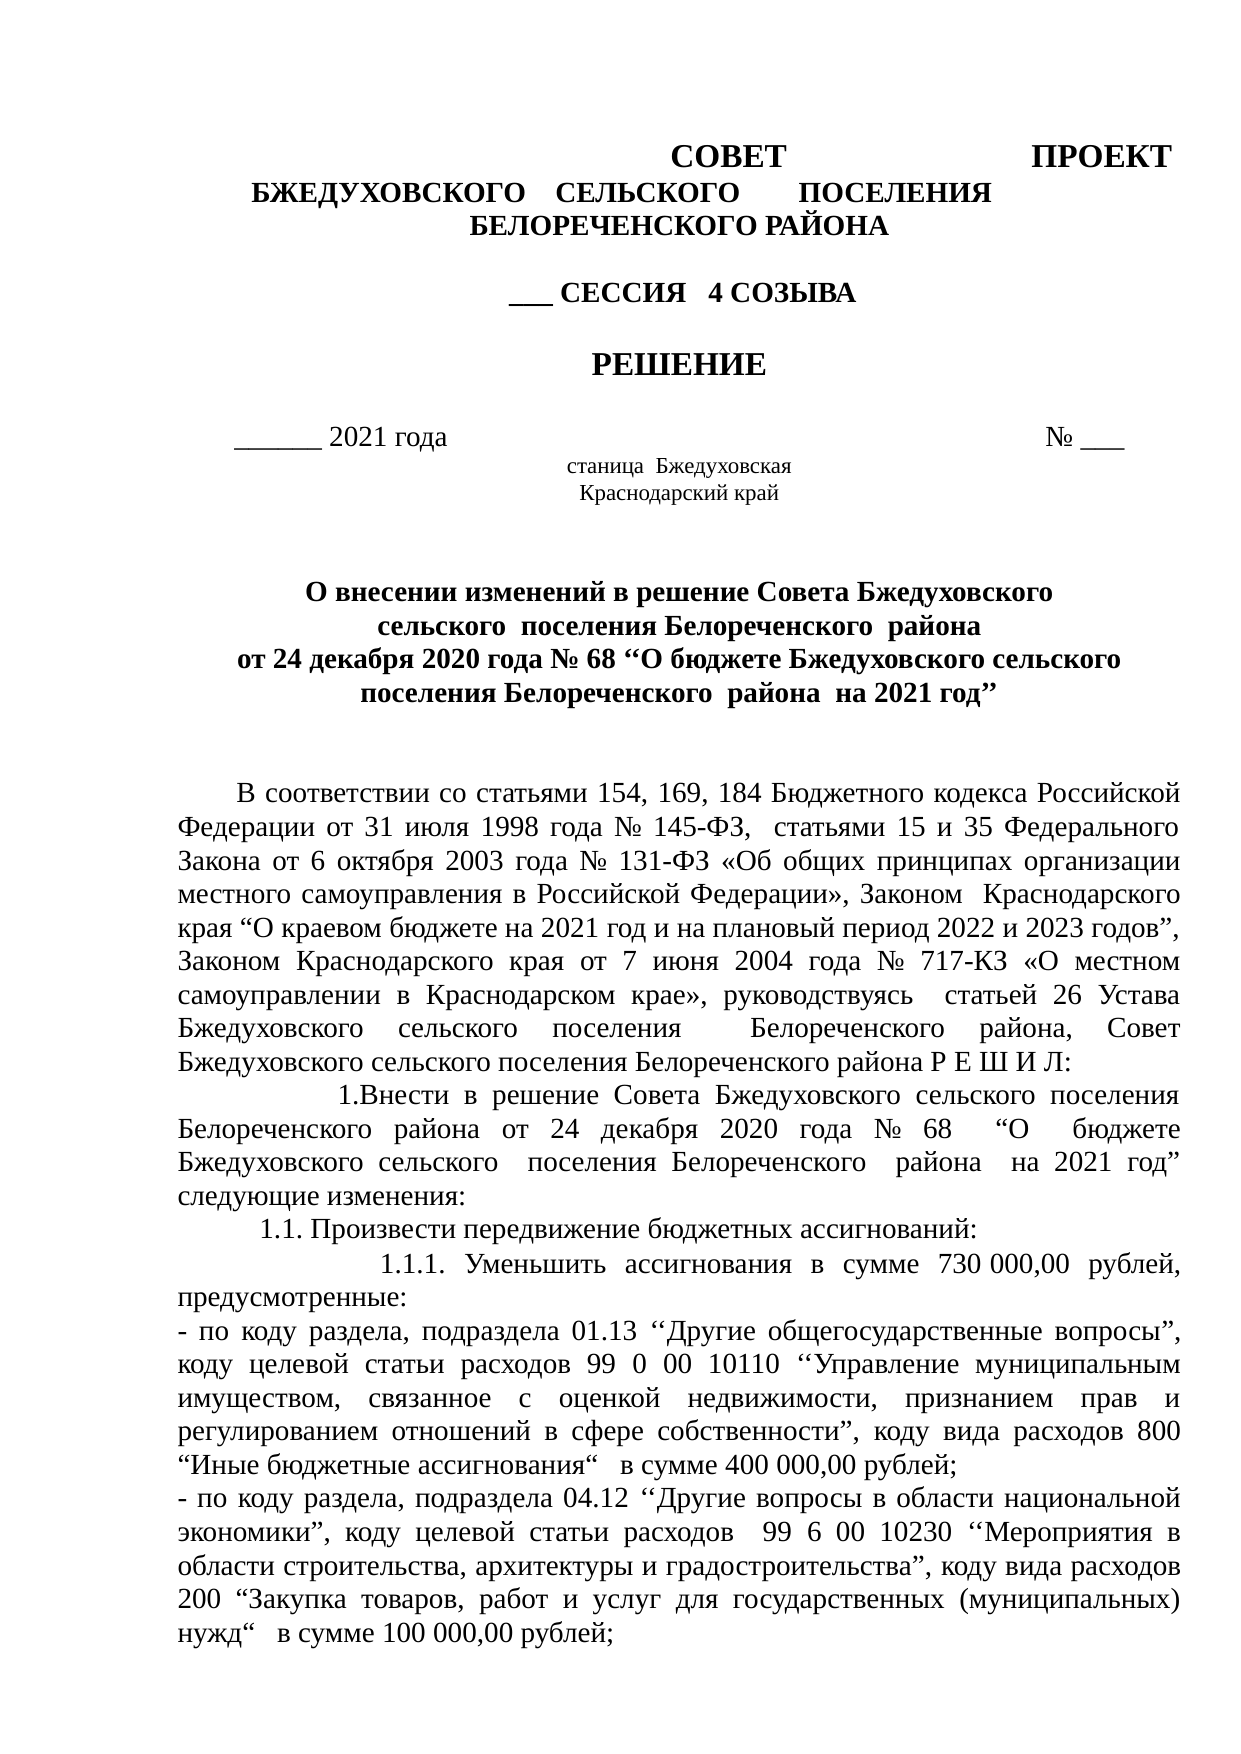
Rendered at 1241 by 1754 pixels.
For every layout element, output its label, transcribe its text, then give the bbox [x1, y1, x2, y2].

text СОВЕТ ПРОЕКТ БЖЕДУХОВСКОГО СЕЛЬСКОГО ПОСЕЛЕНИЯ [251, 137, 1181, 208]
text БЕЛОРЕЧЕНСКОГО РАЙОНА [177, 208, 1181, 242]
subtitle В соответствии со статьями 154, 169, 184 Бюджетного кодекса Российской Федерации от 31 июля 1998 года № 145-ФЗ, статьями 15 и 35 Федерального Закона от 6 октября 2003 года № 131-ФЗ «Об общих принципах организации местного самоуправления в Российской Федерации», Законом Краснодарского края “О краевом бюджете на 2021 год и на плановый период 2022 и 2023 годов”, Законом Краснодарского края от 7 июня 2004 года № 717-КЗ «О местном самоуправлении в Краснодарском крае», руководствуясь статьей 26 Устава Бжедуховского сельского поселения Белореченского района, Совет Бжедуховского сельского поселения Белореченского района Р Е Ш И Л: [177, 776, 1181, 1077]
text О внесении изменений в решение Совета Бжедуховского [177, 574, 1181, 608]
text ______ 2021 года № ___ [177, 419, 1181, 452]
text 1.Внести в решение Совета Бжедуховского сельского поселения Белореченского района от 24 декабря 2020 года № 68 “О бюджете Бжедуховского сельского поселения Белореченского района на 2021 год” следующие изменения: [177, 1077, 1181, 1212]
text - по коду раздела, подраздела 01.13 ‘‘Другие общегосударственные вопросы”, коду целевой статьи расходов 99 0 00 10110 ‘‘Управление муниципальным имуществом, связанное с оценкой недвижимости, признанием прав и регулированием отношений в сфере собственности”, коду вида расходов 800 “Иные бюджетные ассигнования“ в сумме 400 000,00 рублей; [177, 1313, 1181, 1481]
text Краснодарский край [177, 478, 1181, 505]
text станица Бжедуховская [177, 452, 1181, 478]
text ___ СЕССИЯ 4 СОЗЫВА [177, 276, 1181, 309]
text от 24 декабря 2020 года № 68 ‘‘О бюджете Бжедуховского сельского поселения Белореченского района на 2021 год’’ [177, 641, 1181, 708]
text - по коду раздела, подраздела 04.12 ‘‘Другие вопросы в области национальной экономики”, коду целевой статьи расходов 99 6 00 10230 ‘‘Мероприятия в области строительства, архитектуры и градостроительства”, коду вида расходов 200 “Закупка товаров, работ и услуг для государственных (муниципальных) нужд“ в сумме 100 000,00 рублей; [177, 1481, 1181, 1648]
text сельского поселения Белореченского района [177, 608, 1181, 641]
text 1.1. Произвести передвижение бюджетных ассигнований: [177, 1212, 1181, 1246]
text РЕШЕНИЕ [177, 345, 1181, 383]
text 1.1.1. Уменьшить ассигнования в сумме 730 000,00 рублей, предусмотренные: [177, 1246, 1181, 1313]
